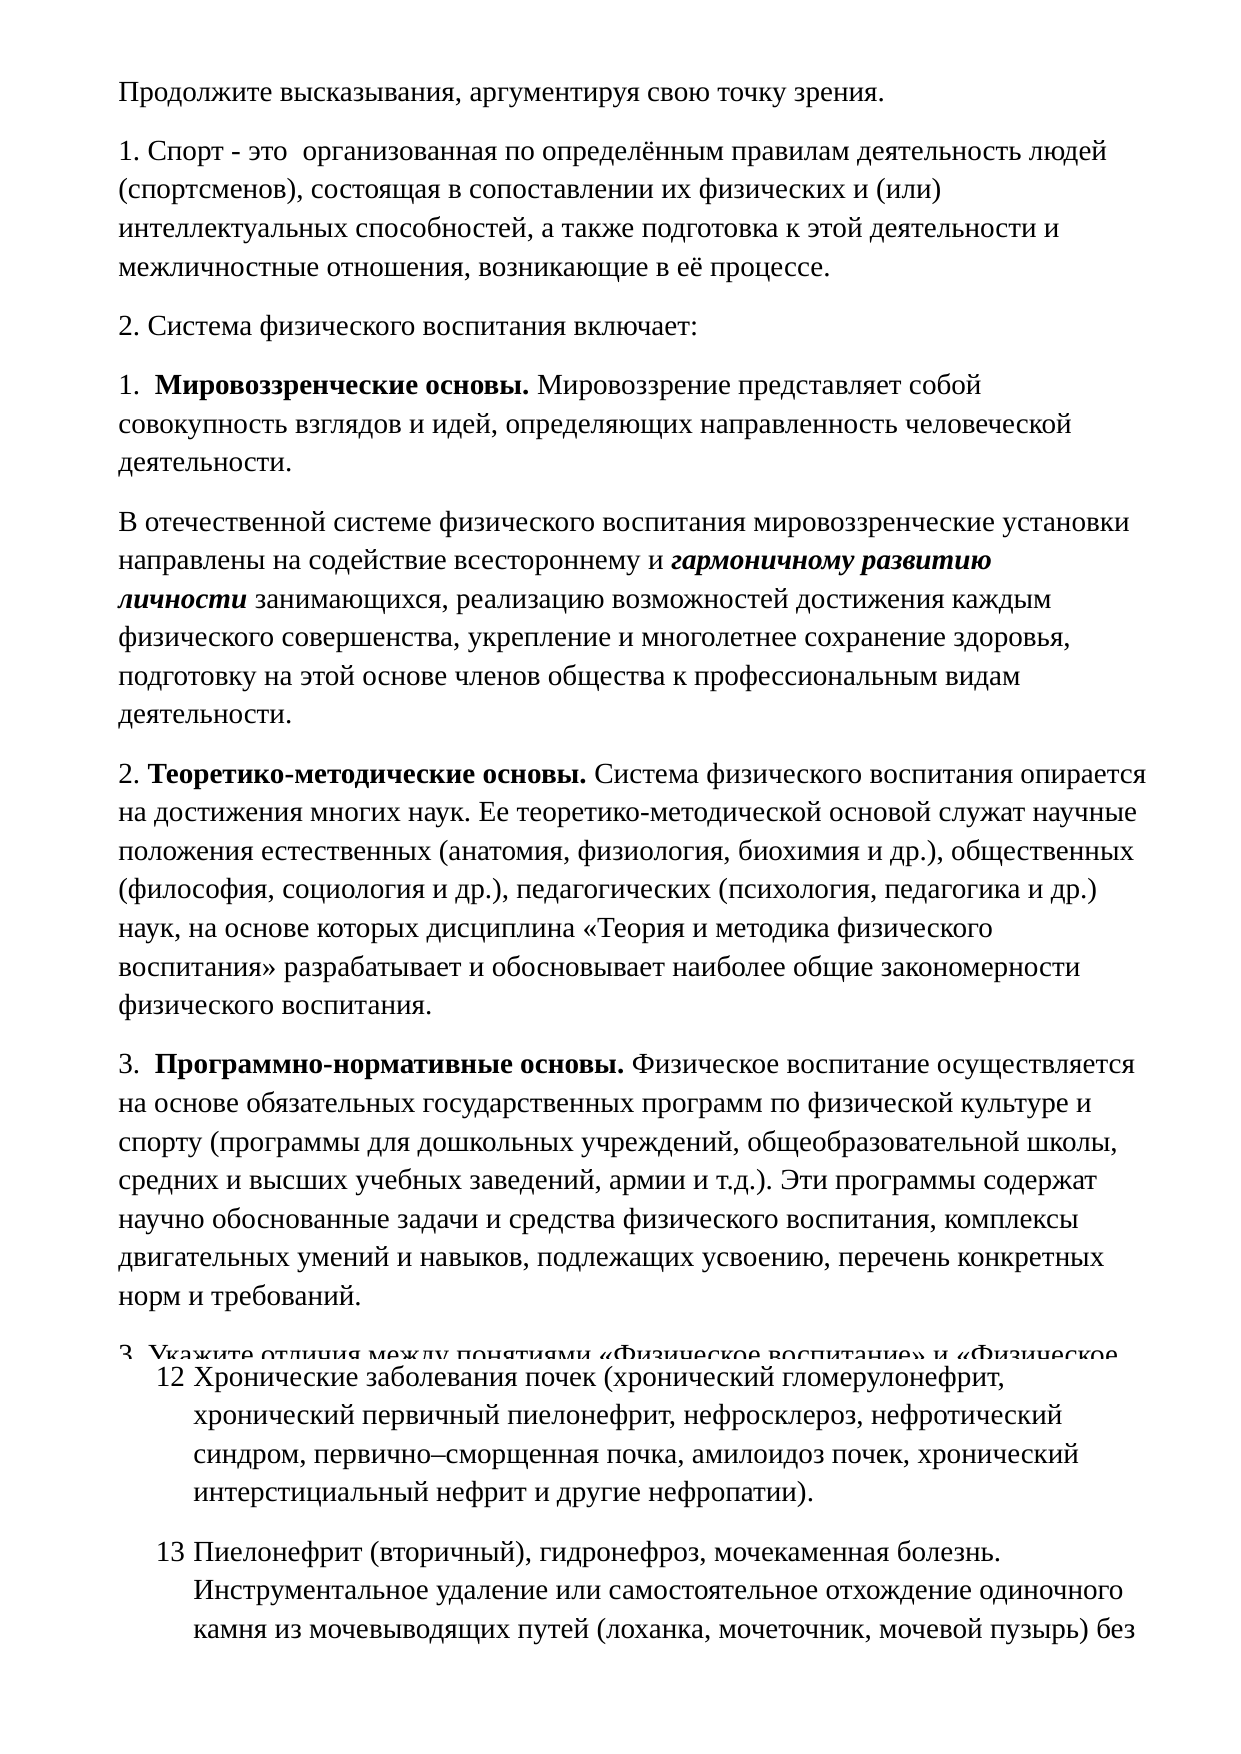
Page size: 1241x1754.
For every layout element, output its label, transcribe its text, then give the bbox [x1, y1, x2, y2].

list Пиелонефрит (вторичный), гидронефроз, мочекаменная болезнь. Инструментальное удаление или самостоятельное отхождение одиночного камня из мочевыводящих путей (лоханка, мочеточник, мочевой пузырь) без дробления камней мочевыделительной системы, мелкие (до 0,5 см) одиночные конкременты почек и мочеточников, подтвержденные только ультразвуковым исследованием, без патологических изменений в моче, односторонний или двухсторонний нефроптоз I стадии не являются противопоказанием к занятиям спортом. [156, 1534, 1152, 1644]
list Хронические заболевания почек (хронический гломерулонефрит, хронический первичный пиелонефрит, нефросклероз, нефротический синдром, первично–сморщенная почка, амилоидоз почек, хронический интерстициальный нефрит и другие нефропатии). [156, 1359, 1152, 1508]
